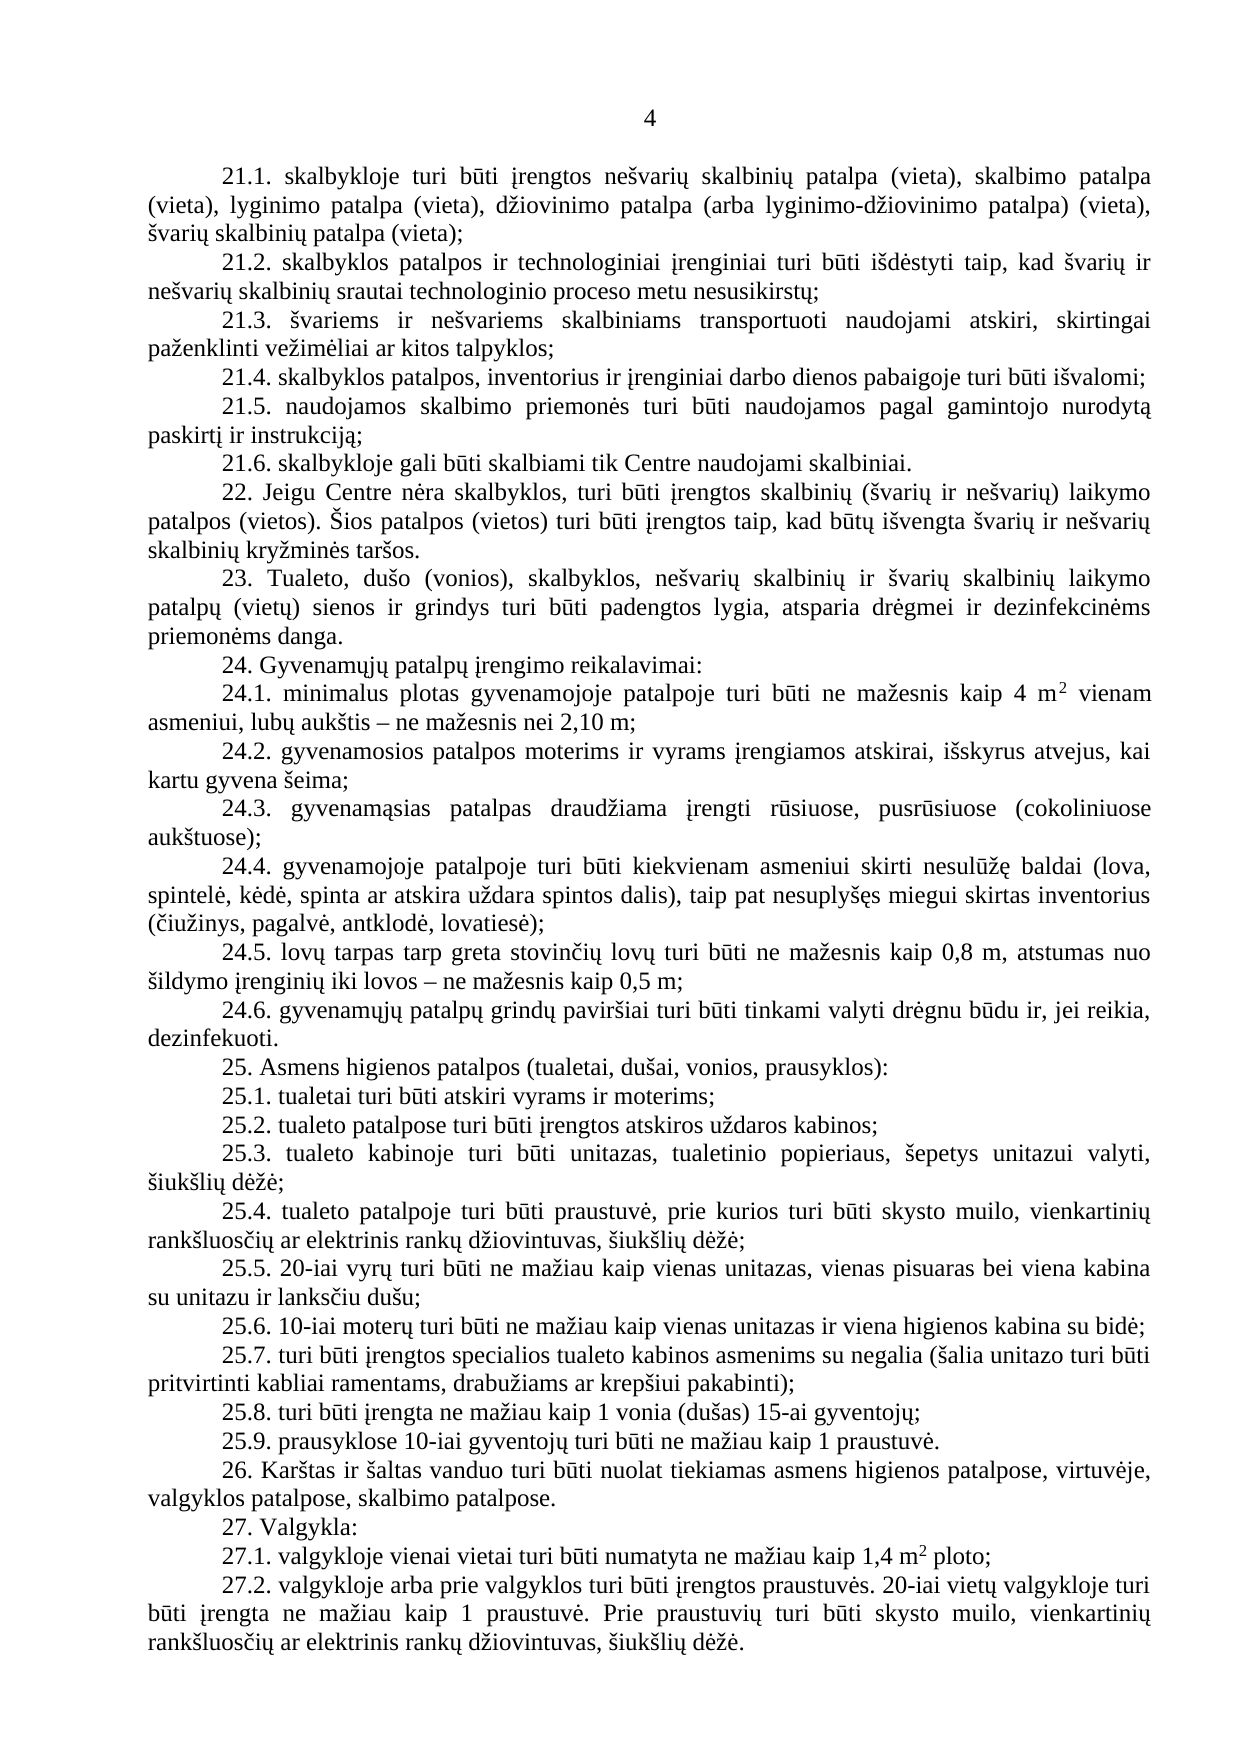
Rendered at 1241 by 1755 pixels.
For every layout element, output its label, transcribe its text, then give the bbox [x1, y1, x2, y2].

text 25.7. turi būti įrengtos specialios tualeto kabinos asmenims su negalia (šalia unitazo turi būti pritvirtinti kabliai ramentams, drabužiams ar krepšiui pakabinti); [148, 1340, 1152, 1397]
text 25.4. tualeto patalpoje turi būti praustuvė, prie kurios turi būti skysto muilo, vienkartinių rankšluosčių ar elektrinis rankų džiovintuvas, šiukšlių dėžė; [148, 1196, 1152, 1253]
text 24.2. gyvenamosios patalpos moterims ir vyrams įrengiamos atskirai, išskyrus atvejus, kai kartu gyvena šeima; [148, 736, 1152, 793]
text 24.3. gyvenamąsias patalpas draudžiama įrengti rūsiuose, pusrūsiuose (cokoliniuose aukštuose); [148, 793, 1152, 851]
text 24.4. gyvenamojoje patalpoje turi būti kiekvienam asmeniui skirti nesulūžę baldai (lova, spintelė, kėdė, spinta ar atskira uždara spintos dalis), taip pat nesuplyšęs miegui skirtas inventorius (čiužinys, pagalvė, antklodė, lovatiesė); [148, 851, 1152, 937]
text 27. Valgykla: [222, 1512, 1152, 1541]
text 21.2. skalbyklos patalpos ir technologiniai įrenginiai turi būti išdėstyti taip, kad švarių ir nešvarių skalbinių srautai technologinio proceso metu nesusikirstų; [148, 247, 1152, 305]
text 25.3. tualeto kabinoje turi būti unitazas, tualetinio popieriaus, šepetys unitazui valyti, šiukšlių dėžė; [148, 1138, 1152, 1196]
text 21.1. skalbykloje turi būti įrengtos nešvarių skalbinių patalpa (vieta), skalbimo patalpa (vieta), lyginimo patalpa (vieta), džiovinimo patalpa (arba lyginimo-džiovinimo patalpa) (vieta), švarių skalbinių patalpa (vieta); [148, 161, 1152, 247]
text 24.6. gyvenamųjų patalpų grindų paviršiai turi būti tinkami valyti drėgnu būdu ir, jei reikia, dezinfekuoti. [148, 995, 1152, 1052]
text 25.1. tualetai turi būti atskiri vyrams ir moterims; [222, 1081, 1152, 1110]
text 24. Gyvenamųjų patalpų įrengimo reikalavimai: [222, 650, 1152, 678]
text 25.5. 20-iai vyrų turi būti ne mažiau kaip vienas unitazas, vienas pisuaras bei viena kabina su unitazu ir lanksčiu dušu; [148, 1253, 1152, 1311]
text 21.3. švariems ir nešvariems skalbiniams transportuoti naudojami atskiri, skirtingai paženklinti vežimėliai ar kitos talpyklos; [148, 305, 1152, 362]
text 21.6. skalbykloje gali būti skalbiami tik Centre naudojami skalbiniai. [222, 448, 1152, 477]
text 24.1. minimalus plotas gyvenamojoje patalpoje turi būti ne mažesnis kaip 4 m2 vienam asmeniui, lubų aukštis – ne mažesnis nei 2,10 m; [148, 678, 1152, 736]
text 27.2. valgykloje arba prie valgyklos turi būti įrengtos praustuvės. 20-iai vietų valgykloje turi būti įrengta ne mažiau kaip 1 praustuvė. Prie praustuvių turi būti skysto muilo, vienkartinių rankšluosčių ar elektrinis rankų džiovintuvas, šiukšlių dėžė. [148, 1570, 1152, 1656]
text 25.9. prausyklose 10-iai gyventojų turi būti ne mažiau kaip 1 praustuvė. [222, 1426, 1152, 1455]
text 21.4. skalbyklos patalpos, inventorius ir įrenginiai darbo dienos pabaigoje turi būti išvalomi; [148, 362, 1152, 391]
text 25.6. 10-iai moterų turi būti ne mažiau kaip vienas unitazas ir viena higienos kabina su bidė; [222, 1311, 1152, 1340]
text 27.1. valgykloje vienai vietai turi būti numatyta ne mažiau kaip 1,4 m2 ploto; [222, 1541, 1152, 1570]
text 23. Tualeto, dušo (vonios), skalbyklos, nešvarių skalbinių ir švarių skalbinių laikymo patalpų (vietų) sienos ir grindys turi būti padengtos lygia, atsparia drėgmei ir dezinfekcinėms priemonėms danga. [148, 563, 1152, 650]
text 24.5. lovų tarpas tarp greta stovinčių lovų turi būti ne mažesnis kaip 0,8 m, atstumas nuo šildymo įrenginių iki lovos – ne mažesnis kaip 0,5 m; [148, 937, 1152, 995]
text 22. Jeigu Centre nėra skalbyklos, turi būti įrengtos skalbinių (švarių ir nešvarių) laikymo patalpos (vietos). Šios patalpos (vietos) turi būti įrengtos taip, kad būtų išvengta švarių ir nešvarių skalbinių kryžminės taršos. [148, 477, 1152, 563]
text 21.5. naudojamos skalbimo priemonės turi būti naudojamos pagal gamintojo nurodytą paskirtį ir instrukciją; [148, 391, 1152, 448]
text 25. Asmens higienos patalpos (tualetai, dušai, vonios, prausyklos): [222, 1052, 1152, 1081]
text 25.2. tualeto patalpose turi būti įrengtos atskiros uždaros kabinos; [222, 1110, 1152, 1138]
text 26. Karštas ir šaltas vanduo turi būti nuolat tiekiamas asmens higienos patalpose, virtuvėje, valgyklos patalpose, skalbimo patalpose. [148, 1455, 1152, 1512]
text 25.8. turi būti įrengta ne mažiau kaip 1 vonia (dušas) 15-ai gyventojų; [222, 1397, 1152, 1426]
